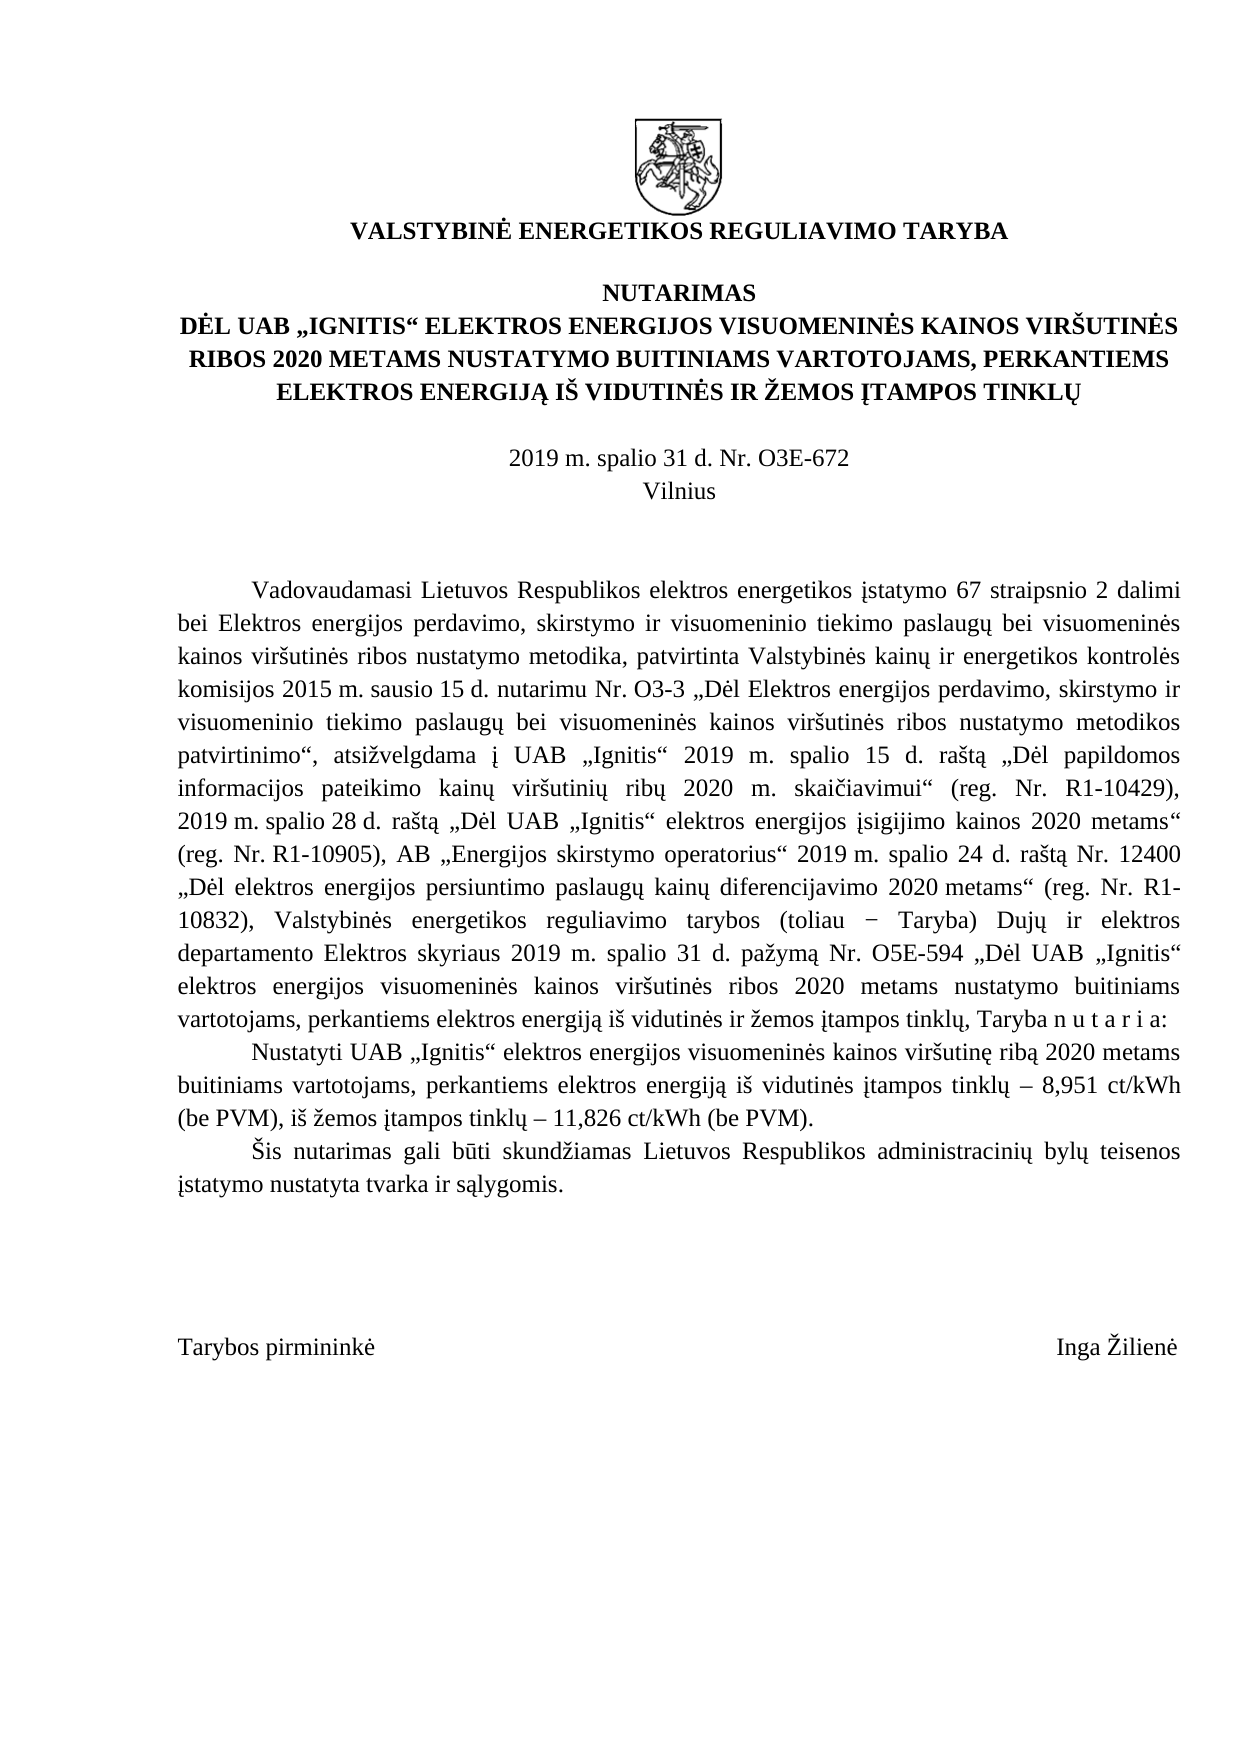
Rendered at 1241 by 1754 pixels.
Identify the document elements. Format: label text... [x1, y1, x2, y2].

text NUTARIMAS [177, 278, 1181, 307]
text DĖL UAB „IGNITIS“ elektros energijos visuomeniNĖS kainos viršutinės ribos 2020 metams nustatymo buitiniams vartotojams, perkantiems elektros energiją iš vidutinės ir žemos įtampos tinklų [177, 311, 1181, 406]
text Nustatyti UAB „Ignitis“ elektros energijos visuomeninės kainos viršutinę ribą 2020 metams buitiniams vartotojams, perkantiems elektros energiją iš vidutinės įtampos tinklų – 8,951 ct/kWh (be PVM), iš žemos įtampos tinklų – 11,826 ct/kWh (be PVM). [177, 1037, 1181, 1132]
text 2019 m. spalio 31 d. Nr. O3E-672 [177, 443, 1181, 472]
text Šis nutarimas gali būti skundžiamas Lietuvos Respublikos administracinių bylų teisenos įstatymo nustatyta tvarka ir sąlygomis. [177, 1136, 1181, 1198]
text Vadovaudamasi Lietuvos Respublikos elektros energetikos įstatymo 67 straipsnio 2 dalimi bei Elektros energijos perdavimo, skirstymo ir visuomeninio tiekimo paslaugų bei visuomeninės kainos viršutinės ribos nustatymo metodika, patvirtinta Valstybinės kainų ir energetikos kontrolės komisijos 2015 m. sausio 15 d. nutarimu Nr. O3-3 „Dėl Elektros energijos perdavimo, skirstymo ir visuomeninio tiekimo paslaugų bei visuomeninės kainos viršutinės ribos nustatymo metodikos patvirtinimo“, atsižvelgdama į UAB „Ignitis“ 2019 m. spalio 15 d. raštą „Dėl papildomos informacijos pateikimo kainų viršutinių ribų 2020 m. skaičiavimui“ (reg. Nr. R1-10429), 2019 m. spalio 28 d. raštą „Dėl UAB „Ignitis“ elektros energijos įsigijimo kainos 2020 metams“ (reg. Nr. R1-10905), AB „Energijos skirstymo operatorius“ 2019 m. spalio 24 d. raštą Nr. 12400 „Dėl elektros energijos persiuntimo paslaugų kainų diferencijavimo 2020 metams“ (reg. Nr. R1-10832), Valstybinės energetikos reguliavimo tarybos (toliau − Taryba) Dujų ir elektros departamento Elektros skyriaus 2019 m. spalio 31 d. pažymą Nr. O5E-594 „Dėl UAB „Ignitis“ elektros energijos visuomeninės kainos viršutinės ribos 2020 metams nustatymo buitiniams vartotojams, perkantiems elektros energiją iš vidutinės ir žemos įtampos tinklų, Taryba n u t a r i a: [177, 575, 1181, 1033]
text vALSTYBINĖ ENERGETIKOS REGULIAVIMO TARYBA [177, 216, 1181, 245]
text Vilnius [177, 476, 1181, 505]
text Tarybos pirmininkė Inga Žilienė [177, 1332, 1181, 1361]
